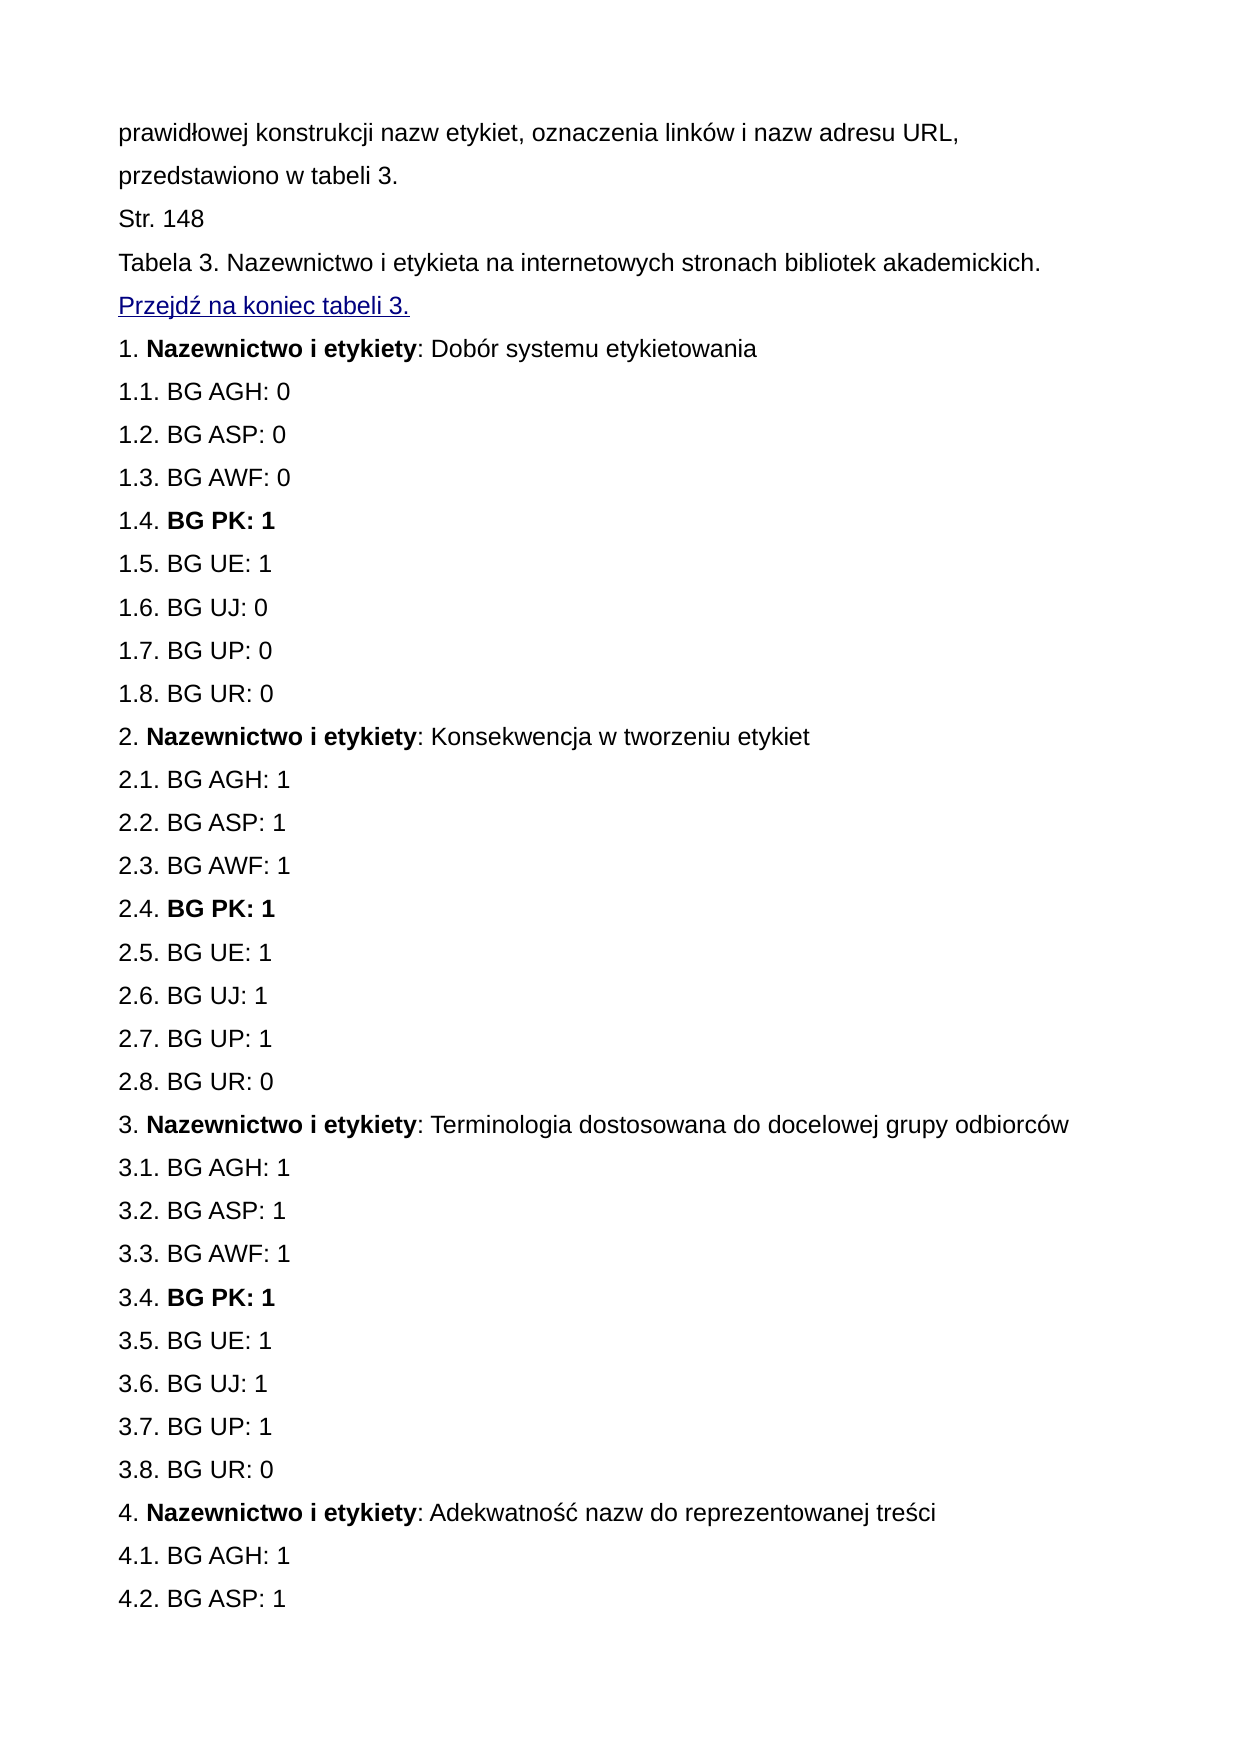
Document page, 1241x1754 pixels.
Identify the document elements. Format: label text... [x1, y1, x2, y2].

text 3.1. BG AGH: 1 [118, 1153, 1122, 1182]
text 1.7. BG UP: 0 [118, 636, 1122, 664]
text 2.3. BG AWF: 1 [118, 851, 1122, 880]
text 2. Nazewnictwo i etykiety: Konsekwencja w tworzeniu etykiet [118, 722, 1122, 751]
text 4. Nazewnictwo i etykiety: Adekwatność nazw do reprezentowanej treści [118, 1498, 1122, 1527]
text 2.1. BG AGH: 1 [118, 765, 1122, 794]
text 2.8. BG UR: 0 [118, 1067, 1122, 1096]
text 2.6. BG UJ: 1 [118, 981, 1122, 1009]
text 1.4. BG PK: 1 [118, 506, 1122, 535]
text 1.2. BG ASP: 0 [118, 420, 1122, 449]
text 3. Nazewnictwo i etykiety: Terminologia dostosowana do docelowej grupy odbiorców [118, 1110, 1122, 1139]
text prawidłowej konstrukcji nazw etykiet, oznaczenia linków i nazw adresu URL, przedstawiono w tabeli 3. [118, 118, 1122, 190]
text 3.5. BG UE: 1 [118, 1326, 1122, 1354]
text Str. 148 [118, 204, 1122, 233]
text 3.4. BG PK: 1 [118, 1282, 1122, 1311]
text 1.1. BG AGH: 0 [118, 377, 1122, 406]
text 3.8. BG UR: 0 [118, 1455, 1122, 1484]
text 1.3. BG AWF: 0 [118, 463, 1122, 492]
text 3.6. BG UJ: 1 [118, 1369, 1122, 1397]
text 3.7. BG UP: 1 [118, 1412, 1122, 1441]
text 3.2. BG ASP: 1 [118, 1196, 1122, 1225]
text 1.5. BG UE: 1 [118, 549, 1122, 578]
text 3.3. BG AWF: 1 [118, 1239, 1122, 1268]
text Tabela 3. Nazewnictwo i etykieta na internetowych stronach bibliotek akademickich. Przejdź na koniec tabeli 3. [118, 247, 1122, 319]
text 2.4. BG PK: 1 [118, 894, 1122, 923]
text 4.2. BG ASP: 1 [118, 1584, 1122, 1613]
text 4.1. BG AGH: 1 [118, 1541, 1122, 1570]
text 1.8. BG UR: 0 [118, 679, 1122, 707]
text 2.2. BG ASP: 1 [118, 808, 1122, 837]
text 2.5. BG UE: 1 [118, 937, 1122, 966]
text 1. Nazewnictwo i etykiety: Dobór systemu etykietowania [118, 334, 1122, 362]
text 2.7. BG UP: 1 [118, 1024, 1122, 1052]
text 1.6. BG UJ: 0 [118, 592, 1122, 621]
